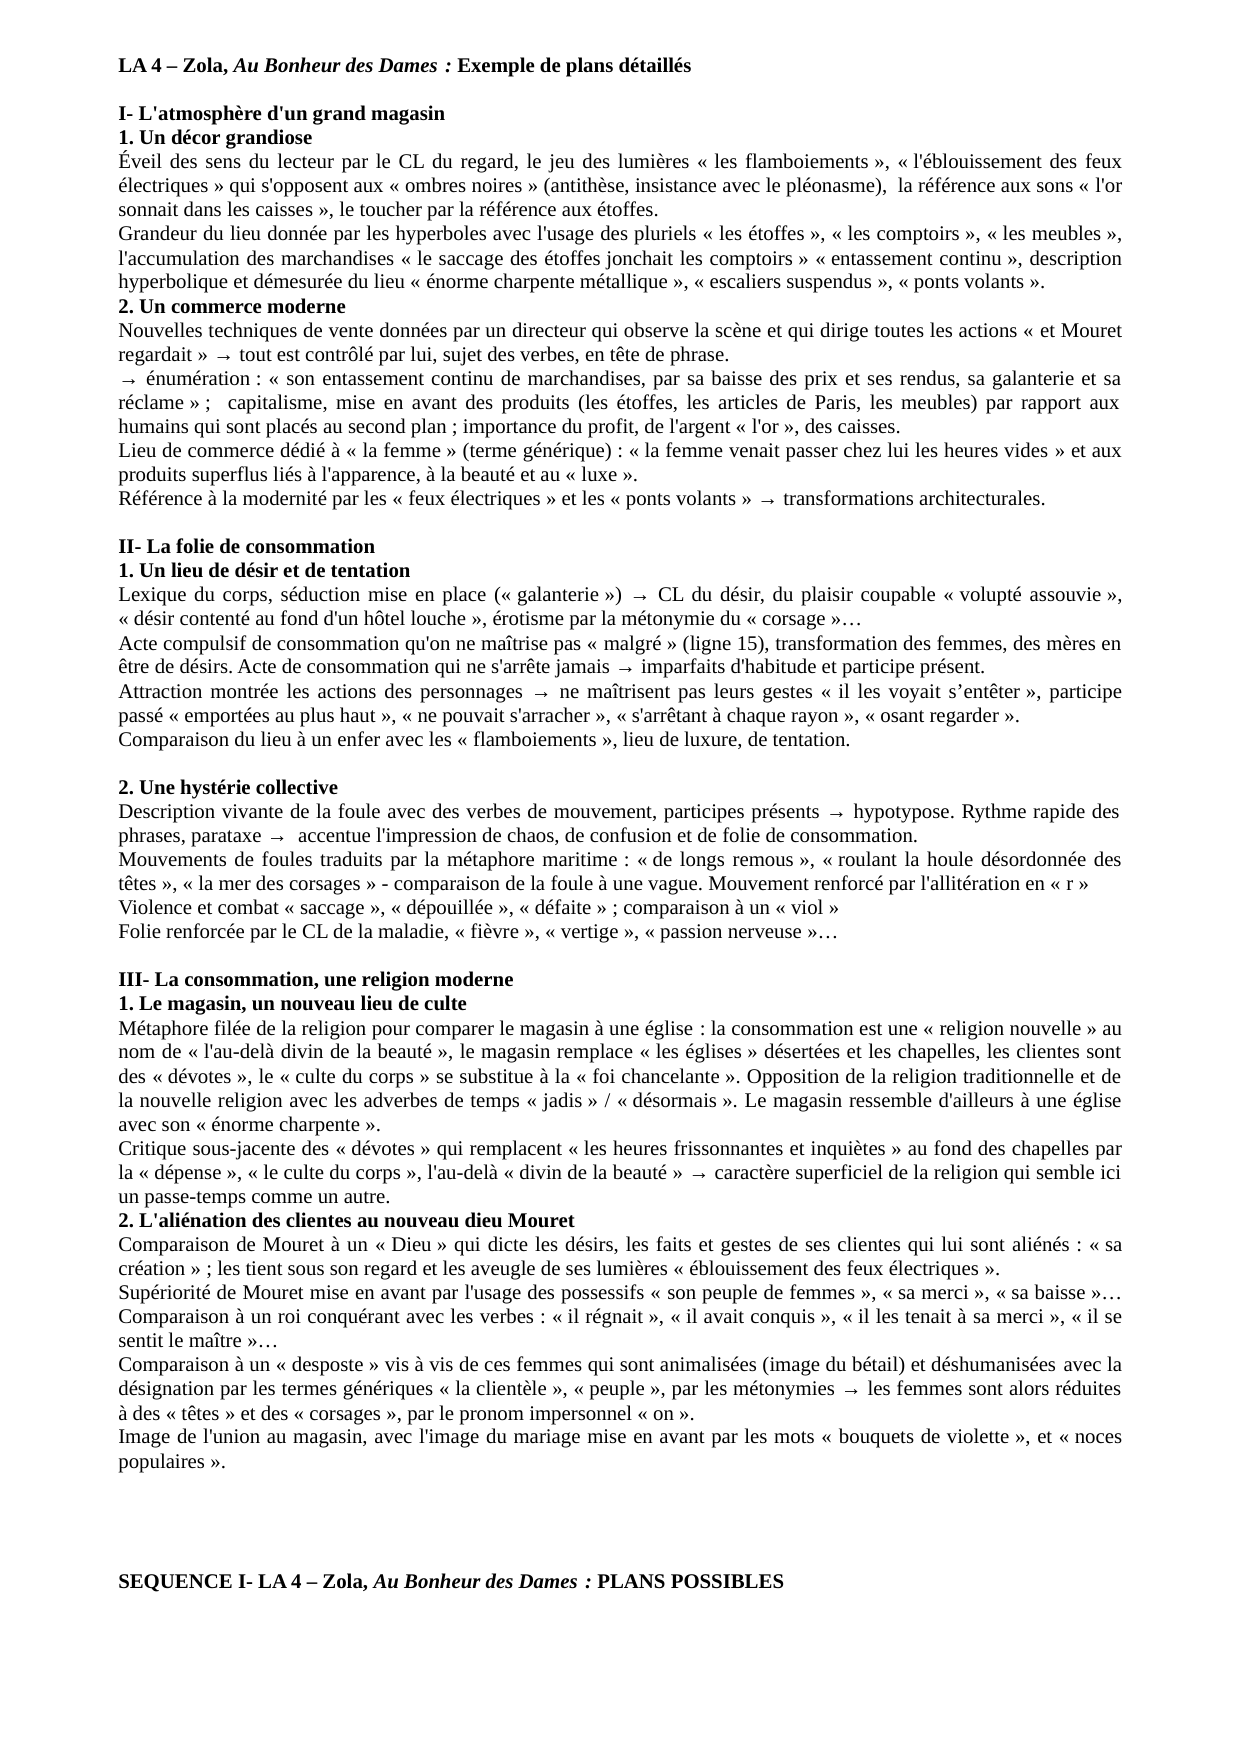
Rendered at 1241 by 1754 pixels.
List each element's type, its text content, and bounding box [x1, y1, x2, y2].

text Image de l'union au magasin, avec l'image du mariage mise en avant par les mots « bouquets de violette », et « noces populaires ». [118, 1424, 1122, 1473]
text Folie renforcée par le CL de la maladie, « fièvre », « vertige », « passion nerveuse »… [118, 919, 1122, 943]
text 2. Une hystérie collective [118, 775, 1122, 799]
text → énumération : « son entassement continu de marchandises, par sa baisse des prix et ses rendus, sa galanterie et sa réclame » ; capitalisme, mise en avant des produits (les étoffes, les articles de Paris, les meubles) par rapport aux humains qui sont placés au second plan ; importance du profit, de l'argent « l'or », des caisses. [118, 366, 1122, 438]
text Acte compulsif de consommation qu'on ne maîtrise pas « malgré » (ligne 15), transformation des femmes, des mères en être de désirs. Acte de consommation qui ne s'arrête jamais → imparfaits d'habitude et participe présent. [118, 630, 1122, 678]
text Critique sous-jacente des « dévotes » qui remplacent « les heures frissonnantes et inquiètes » au fond des chapelles par la « dépense », « le culte du corps », l'au-delà « divin de la beauté » → caractère superficiel de la religion qui semble ici un passe-temps comme un autre. [118, 1136, 1122, 1208]
text Lexique du corps, séduction mise en place (« galanterie ») → CL du désir, du plaisir coupable « volupté assouvie », « désir contenté au fond d'un hôtel louche », érotisme par la métonymie du « corsage »… [118, 582, 1122, 630]
text Métaphore filée de la religion pour comparer le magasin à une église : la consommation est une « religion nouvelle » au nom de « l'au-delà divin de la beauté », le magasin remplace « les églises » désertées et les chapelles, les clientes sont des « dévotes », le « culte du corps » se substitue à la « foi chancelante ». Opposition de la religion traditionnelle et de la nouvelle religion avec les adverbes de temps « jadis » / « désormais ». Le magasin ressemble d'ailleurs à une église avec son « énorme charpente ». [118, 1015, 1122, 1136]
text Description vivante de la foule avec des verbes de mouvement, participes présents → hypotypose. Rythme rapide des phrases, parataxe → accentue l'impression de chaos, de confusion et de folie de consommation. [118, 799, 1122, 847]
text SEQUENCE I- LA 4 – Zola, Au Bonheur des Dames : PLANS POSSIBLES [118, 1569, 1122, 1593]
text Grandeur du lieu donnée par les hyperboles avec l'usage des pluriels « les étoffes », « les comptoirs », « les meubles », l'accumulation des marchandises « le saccage des étoffes jonchait les comptoirs » « entassement continu », description hyperbolique et démesurée du lieu « énorme charpente métallique », « escaliers suspendus », « ponts volants ». [118, 221, 1122, 293]
text 1. Le magasin, un nouveau lieu de culte [118, 991, 1122, 1015]
text 1. Un lieu de désir et de tentation [118, 558, 1122, 582]
text III- La consommation, une religion moderne [118, 967, 1122, 991]
text Nouvelles techniques de vente données par un directeur qui observe la scène et qui dirige toutes les actions « et Mouret regardait » → tout est contrôlé par lui, sujet des verbes, en tête de phrase. [118, 318, 1122, 366]
text LA 4 – Zola, Au Bonheur des Dames : Exemple de plans détaillés [118, 53, 1122, 77]
text 2. L'aliénation des clientes au nouveau dieu Mouret [118, 1208, 1122, 1232]
text Attraction montrée les actions des personnages → ne maîtrisent pas leurs gestes « il les voyait s’entêter », participe passé « emportées au plus haut », « ne pouvait s'arracher », « s'arrêtant à chaque rayon », « osant regarder ». [118, 678, 1122, 727]
text Comparaison de Mouret à un « Dieu » qui dicte les désirs, les faits et gestes de ses clientes qui lui sont aliénés : « sa création » ; les tient sous son regard et les aveugle de ses lumières « éblouissement des feux électriques ». [118, 1232, 1122, 1280]
text II- La folie de consommation [118, 534, 1122, 558]
text Supériorité de Mouret mise en avant par l'usage des possessifs « son peuple de femmes », « sa merci », « sa baisse »… Comparaison à un roi conquérant avec les verbes : « il régnait », « il avait conquis », « il les tenait à sa merci », « il se sentit le maître »… [118, 1280, 1122, 1352]
text 1. Un décor grandiose [118, 125, 1122, 149]
text Violence et combat « saccage », « dépouillée », « défaite » ; comparaison à un « viol » [118, 895, 1122, 919]
text Référence à la modernité par les « feux électriques » et les « ponts volants » → transformations architecturales. [118, 486, 1122, 510]
text Comparaison à un « desposte » vis à vis de ces femmes qui sont animalisées (image du bétail) et déshumanisées avec la désignation par les termes génériques « la clientèle », « peuple », par les métonymies → les femmes sont alors réduites à des « têtes » et des « corsages », par le pronom impersonnel « on ». [118, 1352, 1122, 1424]
text Éveil des sens du lecteur par le CL du regard, le jeu des lumières « les flamboiements », « l'éblouissement des feux électriques » qui s'opposent aux « ombres noires » (antithèse, insistance avec le pléonasme), la référence aux sons « l'or sonnait dans les caisses », le toucher par la référence aux étoffes. [118, 149, 1122, 221]
text Lieu de commerce dédié à « la femme » (terme générique) : « la femme venait passer chez lui les heures vides » et aux produits superflus liés à l'apparence, à la beauté et au « luxe ». [118, 438, 1122, 486]
text Mouvements de foules traduits par la métaphore maritime : « de longs remous », « roulant la houle désordonnée des têtes », « la mer des corsages » - comparaison de la foule à une vague. Mouvement renforcé par l'allitération en « r » [118, 847, 1122, 895]
text Comparaison du lieu à un enfer avec les « flamboiements », lieu de luxure, de tentation. [118, 727, 1122, 751]
text 2. Un commerce moderne [118, 293, 1122, 318]
text I- L'atmosphère d'un grand magasin [118, 101, 1122, 125]
